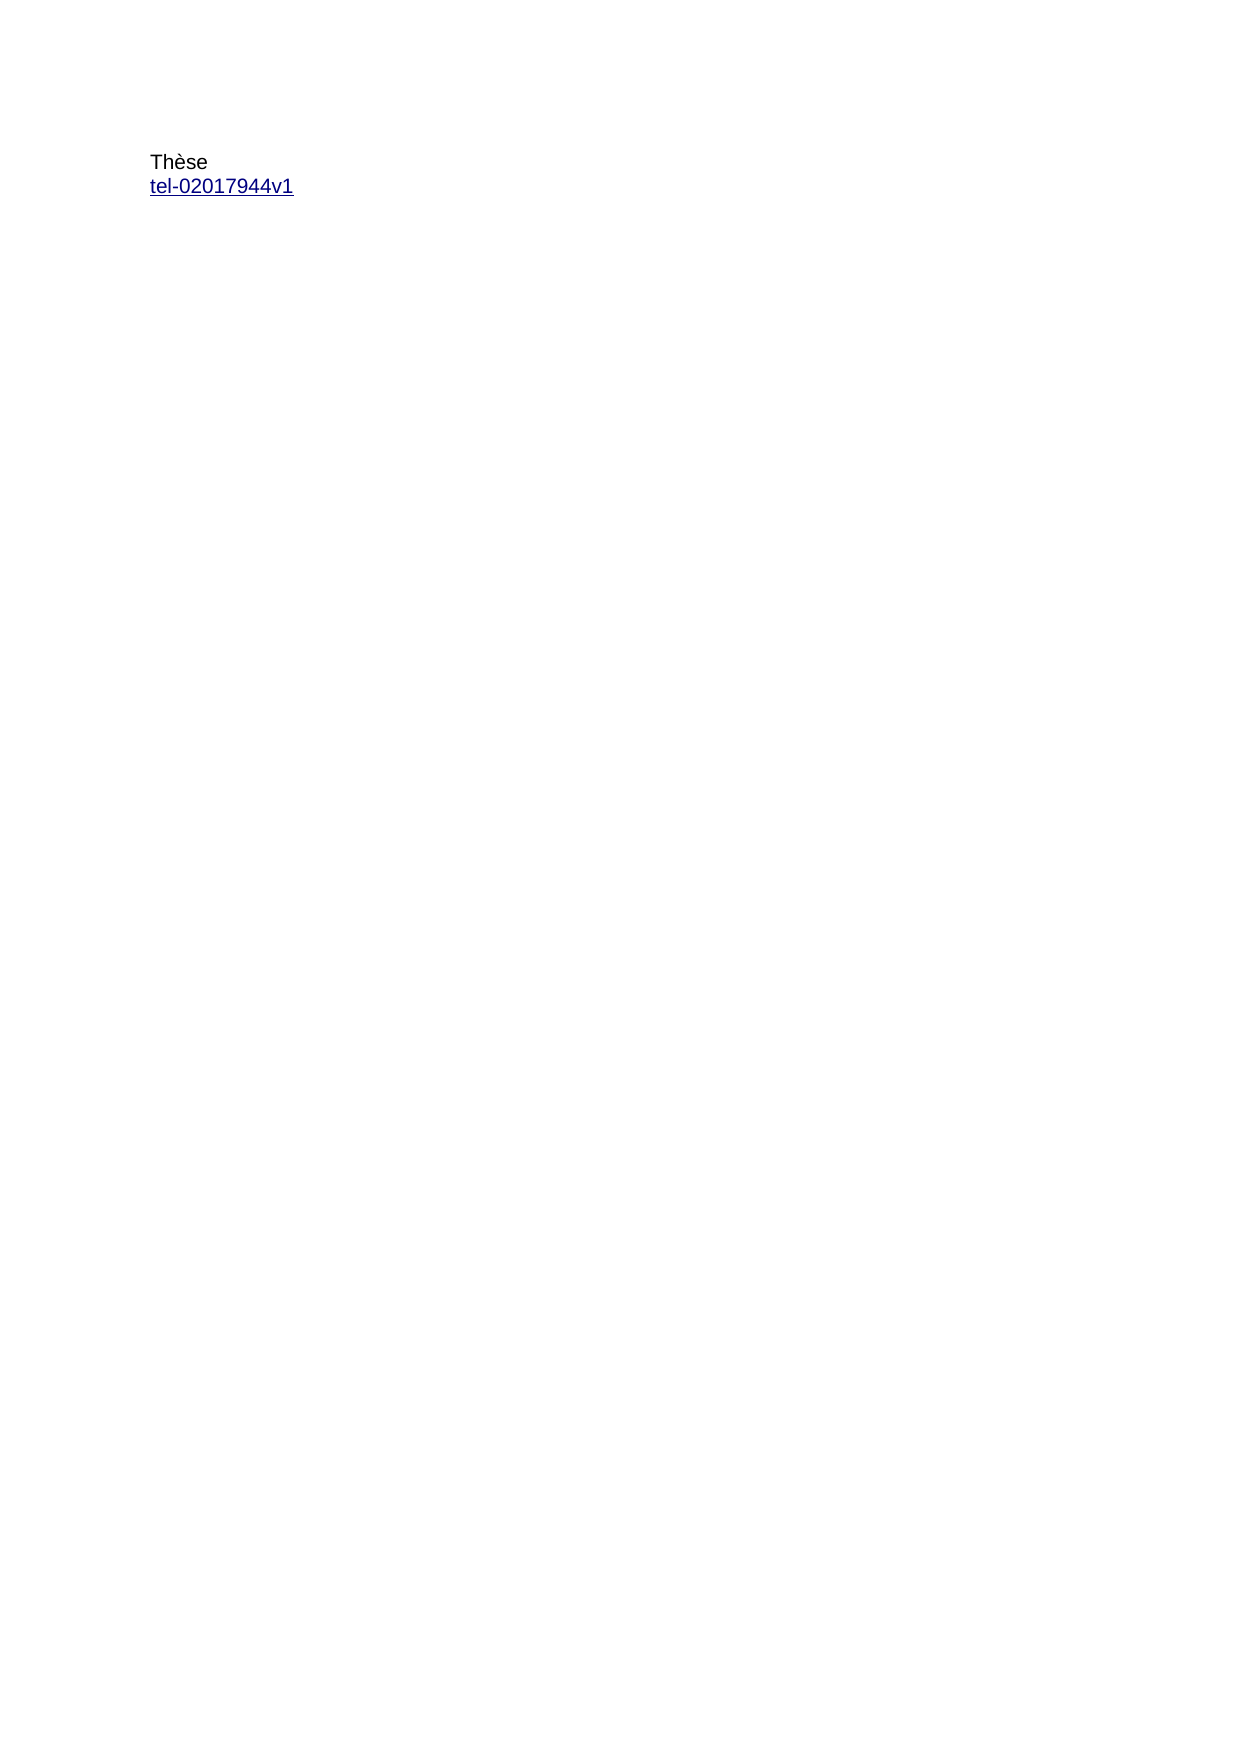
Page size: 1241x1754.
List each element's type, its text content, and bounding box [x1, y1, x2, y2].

table_header Thèse tel-02017944v1 [150, 150, 1090, 198]
